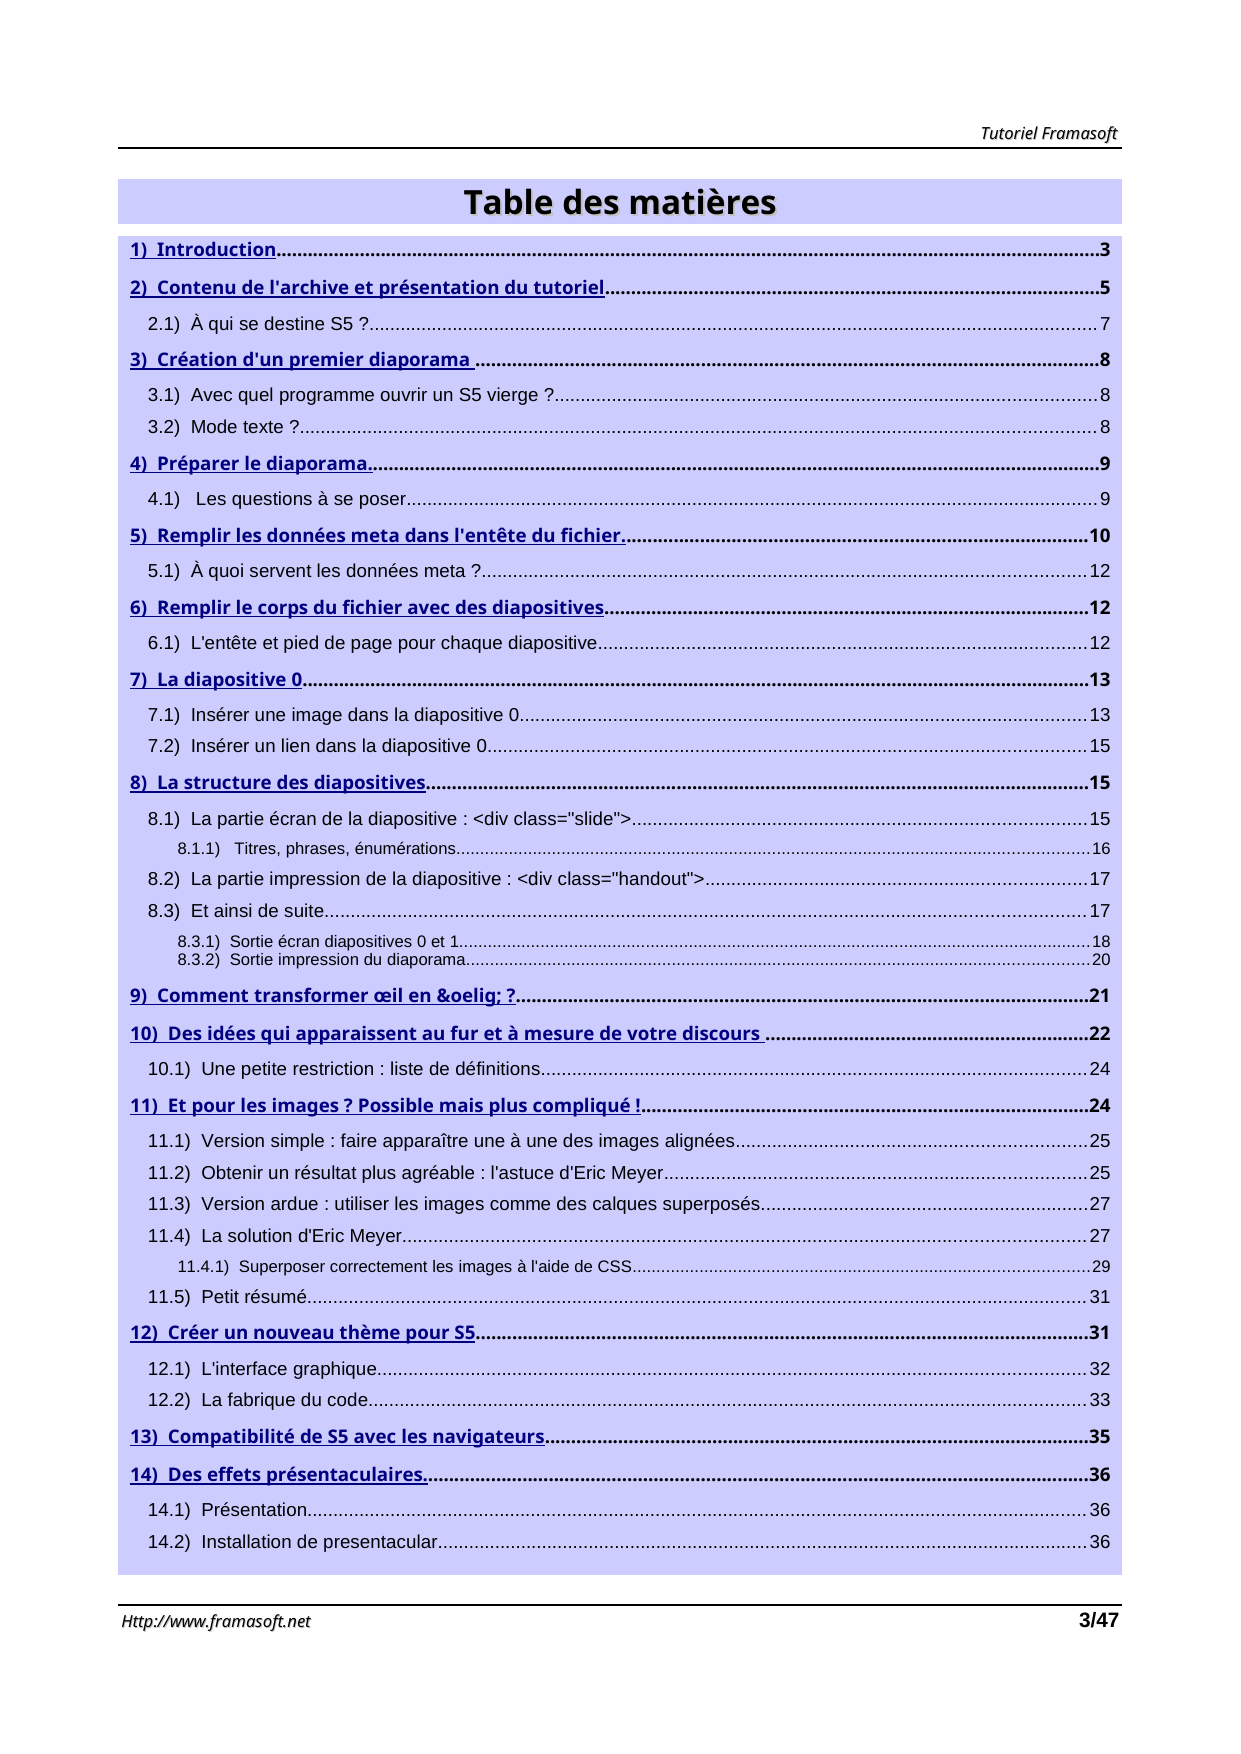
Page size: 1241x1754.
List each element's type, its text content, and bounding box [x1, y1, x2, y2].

text 5.1) À quoi servent les données meta ? 12 [148, 560, 1110, 581]
text 8.1) La partie écran de la diapositive : <div class="slide"> 15 [148, 808, 1110, 829]
text 11.4) La solution d'Eric Meyer 27 [148, 1225, 1110, 1246]
text 4.1) Les questions à se poser 9 [148, 488, 1110, 509]
text 14.2) Installation de presentacular 36 [148, 1531, 1110, 1552]
text 8.3.2) Sortie impression du diaporama 20 [177, 951, 1110, 969]
text 12.1) L'interface graphique 32 [148, 1358, 1110, 1379]
text 7.2) Insérer un lien dans la diapositive 0 15 [148, 736, 1110, 757]
text 8.2) La partie impression de la diapositive : <div class="handout"> 17 [148, 869, 1110, 890]
text 3.1) Avec quel programme ouvrir un S5 vierge ? 8 [148, 385, 1110, 406]
text 11.5) Petit résumé 31 [148, 1286, 1110, 1307]
text 8.3.1) Sortie écran diapositives 0 et 1 18 [177, 932, 1110, 951]
text 14.1) Présentation 36 [148, 1500, 1110, 1521]
text 2.1) À qui se destine S5 ? 7 [148, 313, 1110, 334]
text 11.3) Version ardue : utiliser les images comme des calques superposés. 27 [148, 1194, 1110, 1215]
text 7.1) Insérer une image dans la diapositive 0 13 [148, 704, 1110, 725]
text 10.1) Une petite restriction : liste de définitions 24 [148, 1058, 1110, 1079]
text 8.1.1) Titres, phrases, énumérations 16 [177, 839, 1110, 858]
text 3.2) Mode texte ? 8 [148, 416, 1110, 437]
text 8.3) Et ainsi de suite... 17 [148, 900, 1110, 921]
text 11.4.1) Superposer correctement les images à l'aide de CSS 29 [177, 1257, 1110, 1276]
text 11.1) Version simple : faire apparaître une à une des images alignées 25 [148, 1131, 1110, 1152]
text 12.2) La fabrique du code 33 [148, 1389, 1110, 1411]
text 11.2) Obtenir un résultat plus agréable : l'astuce d'Eric Meyer 25 [148, 1162, 1110, 1183]
text 6.1) L'entête et pied de page pour chaque diapositive 12 [148, 632, 1110, 653]
subtitle Table des matières [118, 178, 1122, 224]
